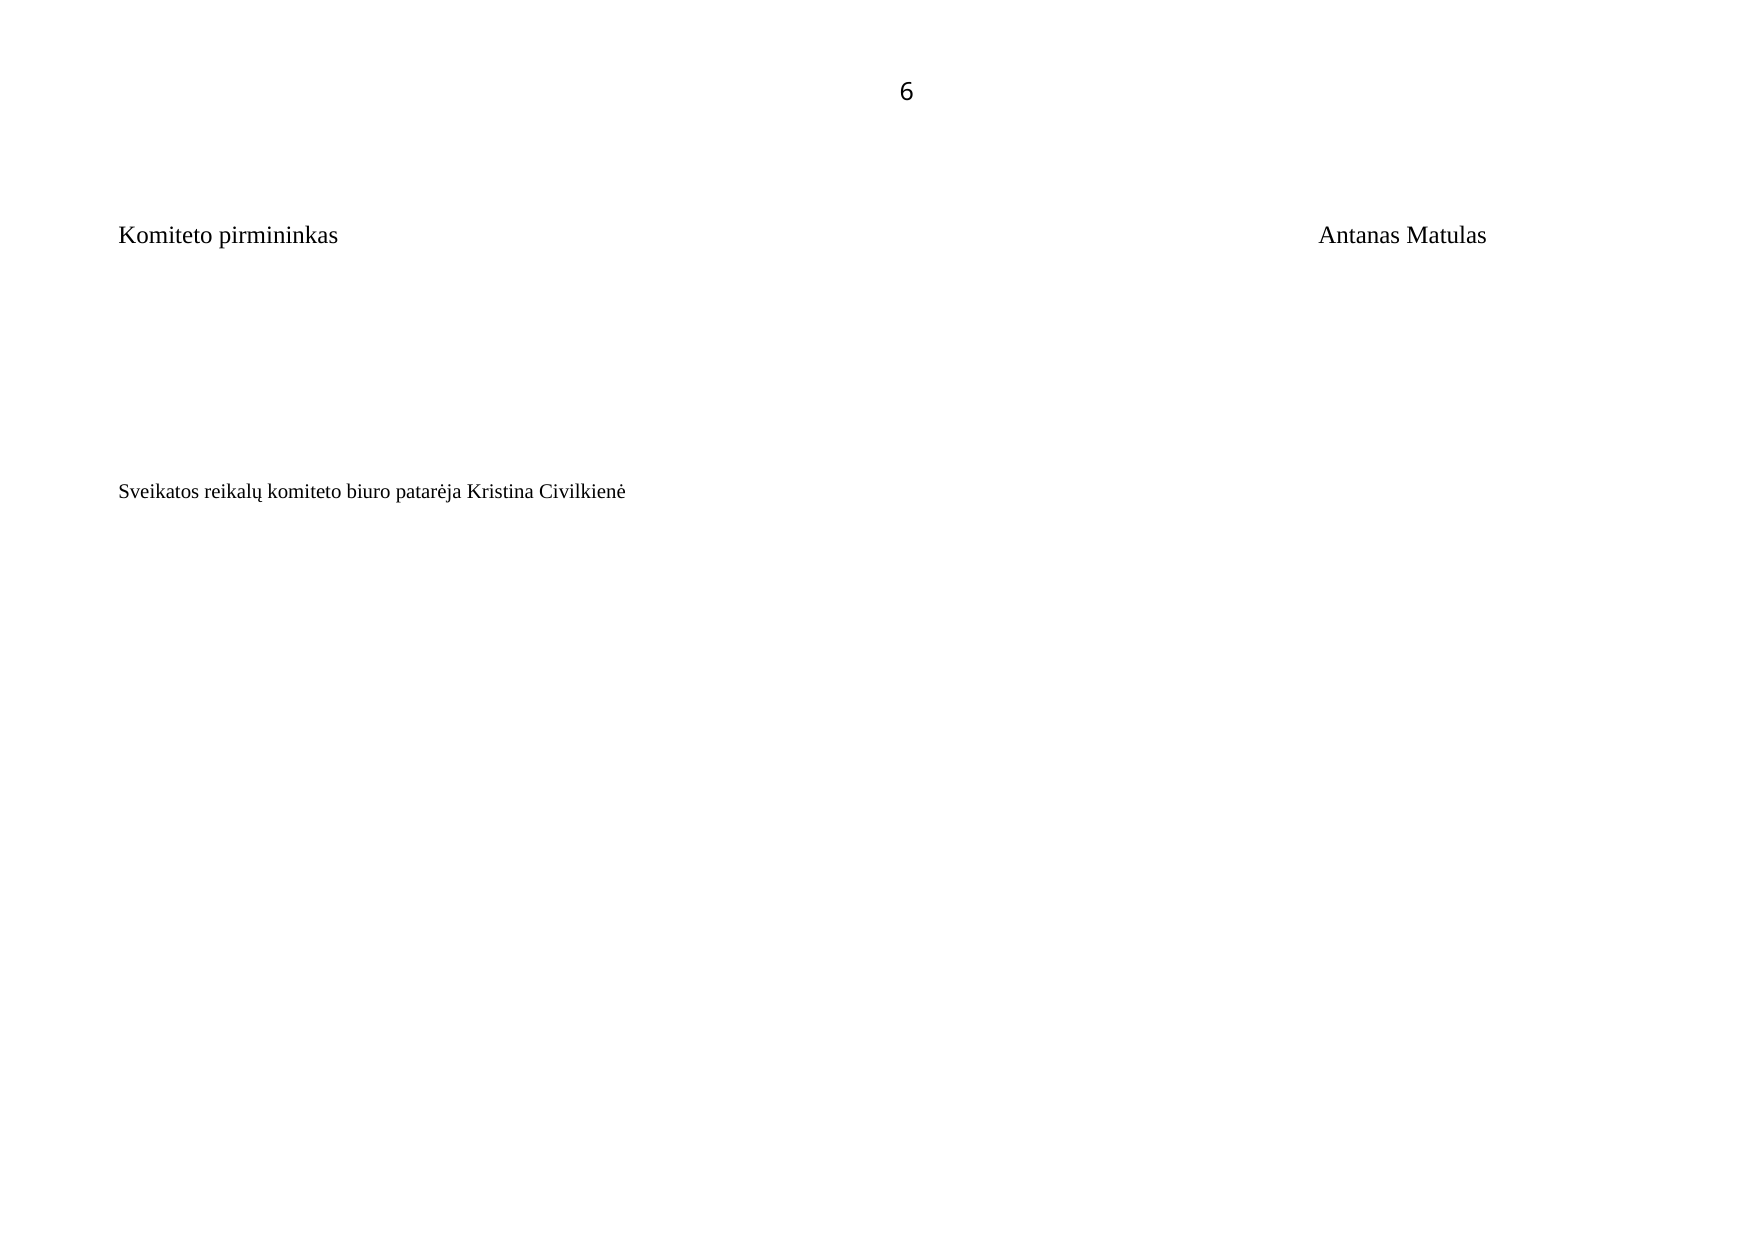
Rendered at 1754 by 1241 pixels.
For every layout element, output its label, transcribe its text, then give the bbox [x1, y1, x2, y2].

text Sveikatos reikalų komiteto biuro patarėja Kristina Civilkienė [118, 479, 1695, 503]
text Komiteto pirmininkas (Parašas) Antanas Matulas [118, 220, 1695, 249]
